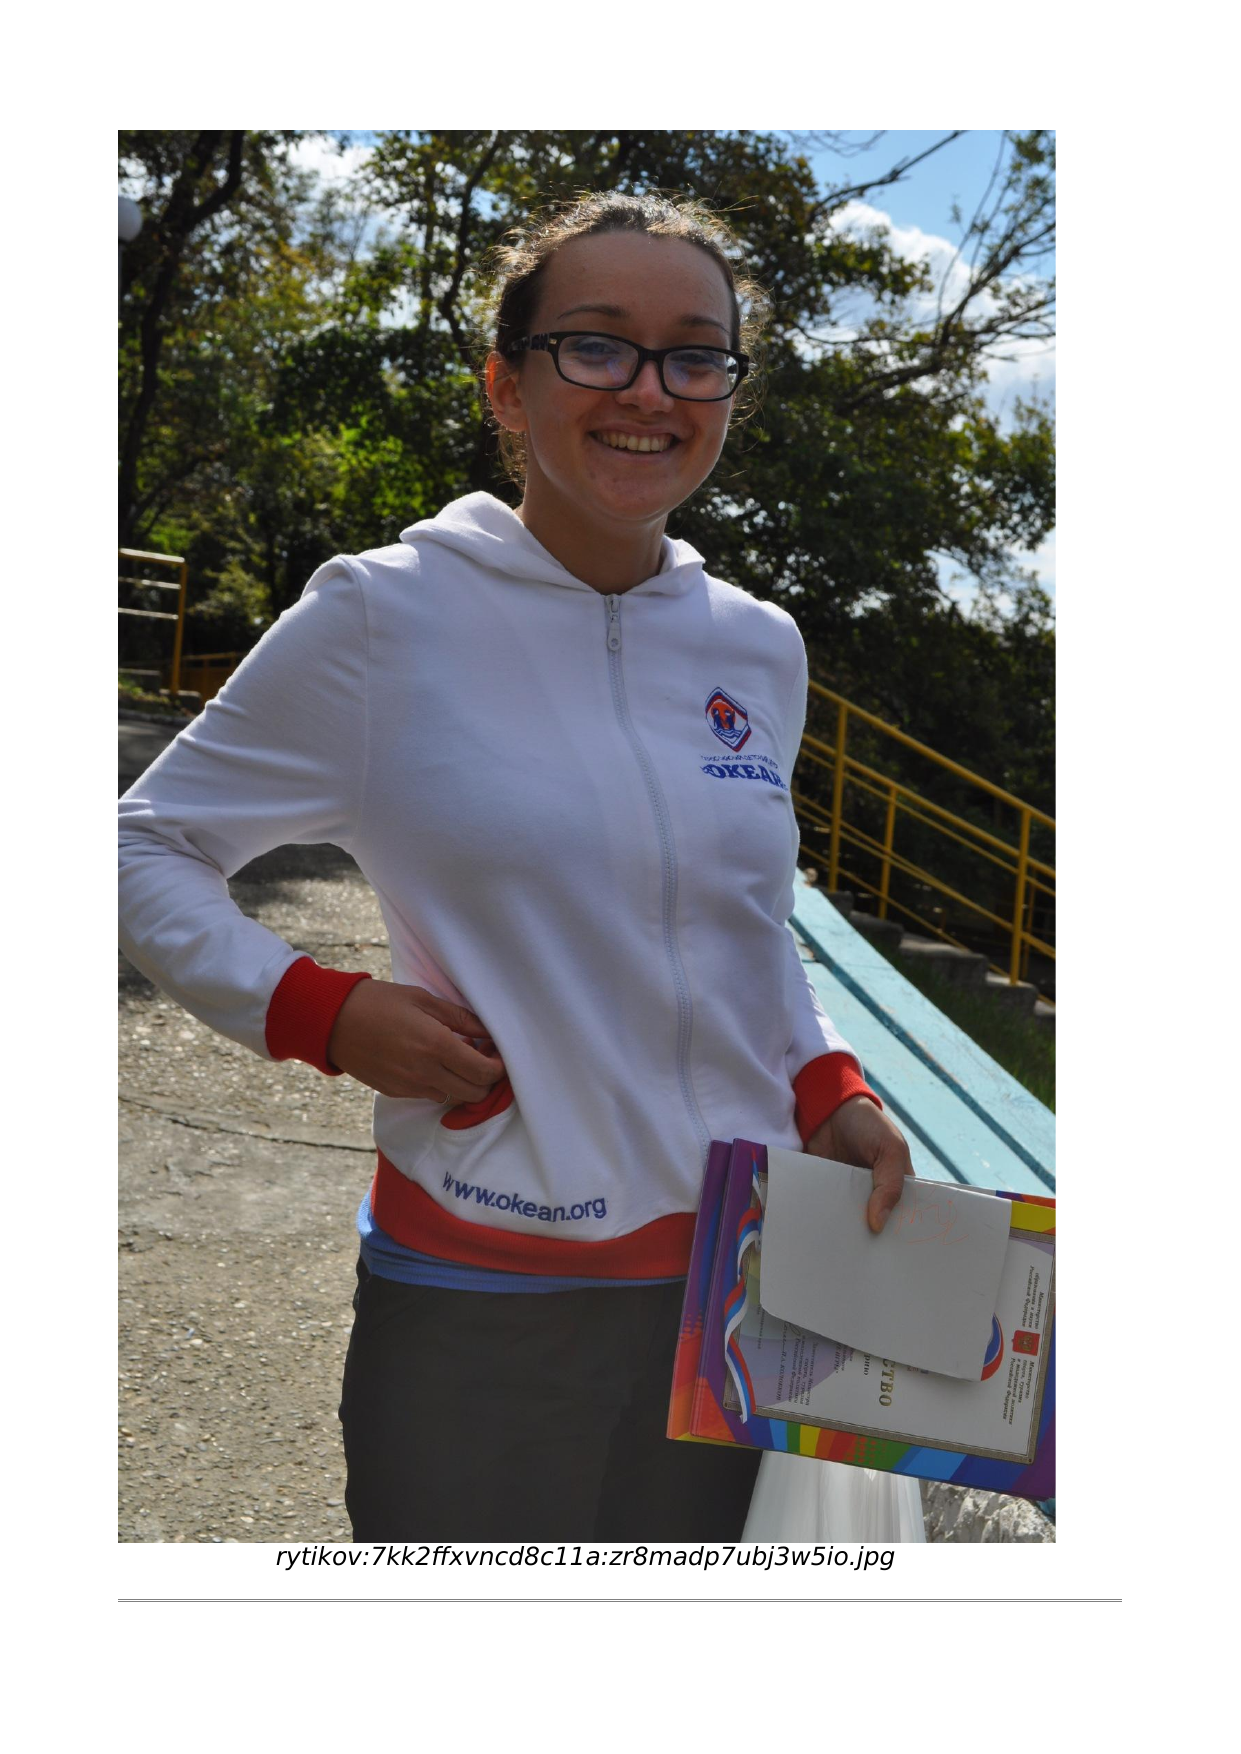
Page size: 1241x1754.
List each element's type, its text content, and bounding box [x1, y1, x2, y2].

text rytikov:7kk2ffxvncd8c11a:zr8madp7ubj3w5io.jpg [118, 1543, 1056, 1572]
picture [118, 130, 1056, 1543]
